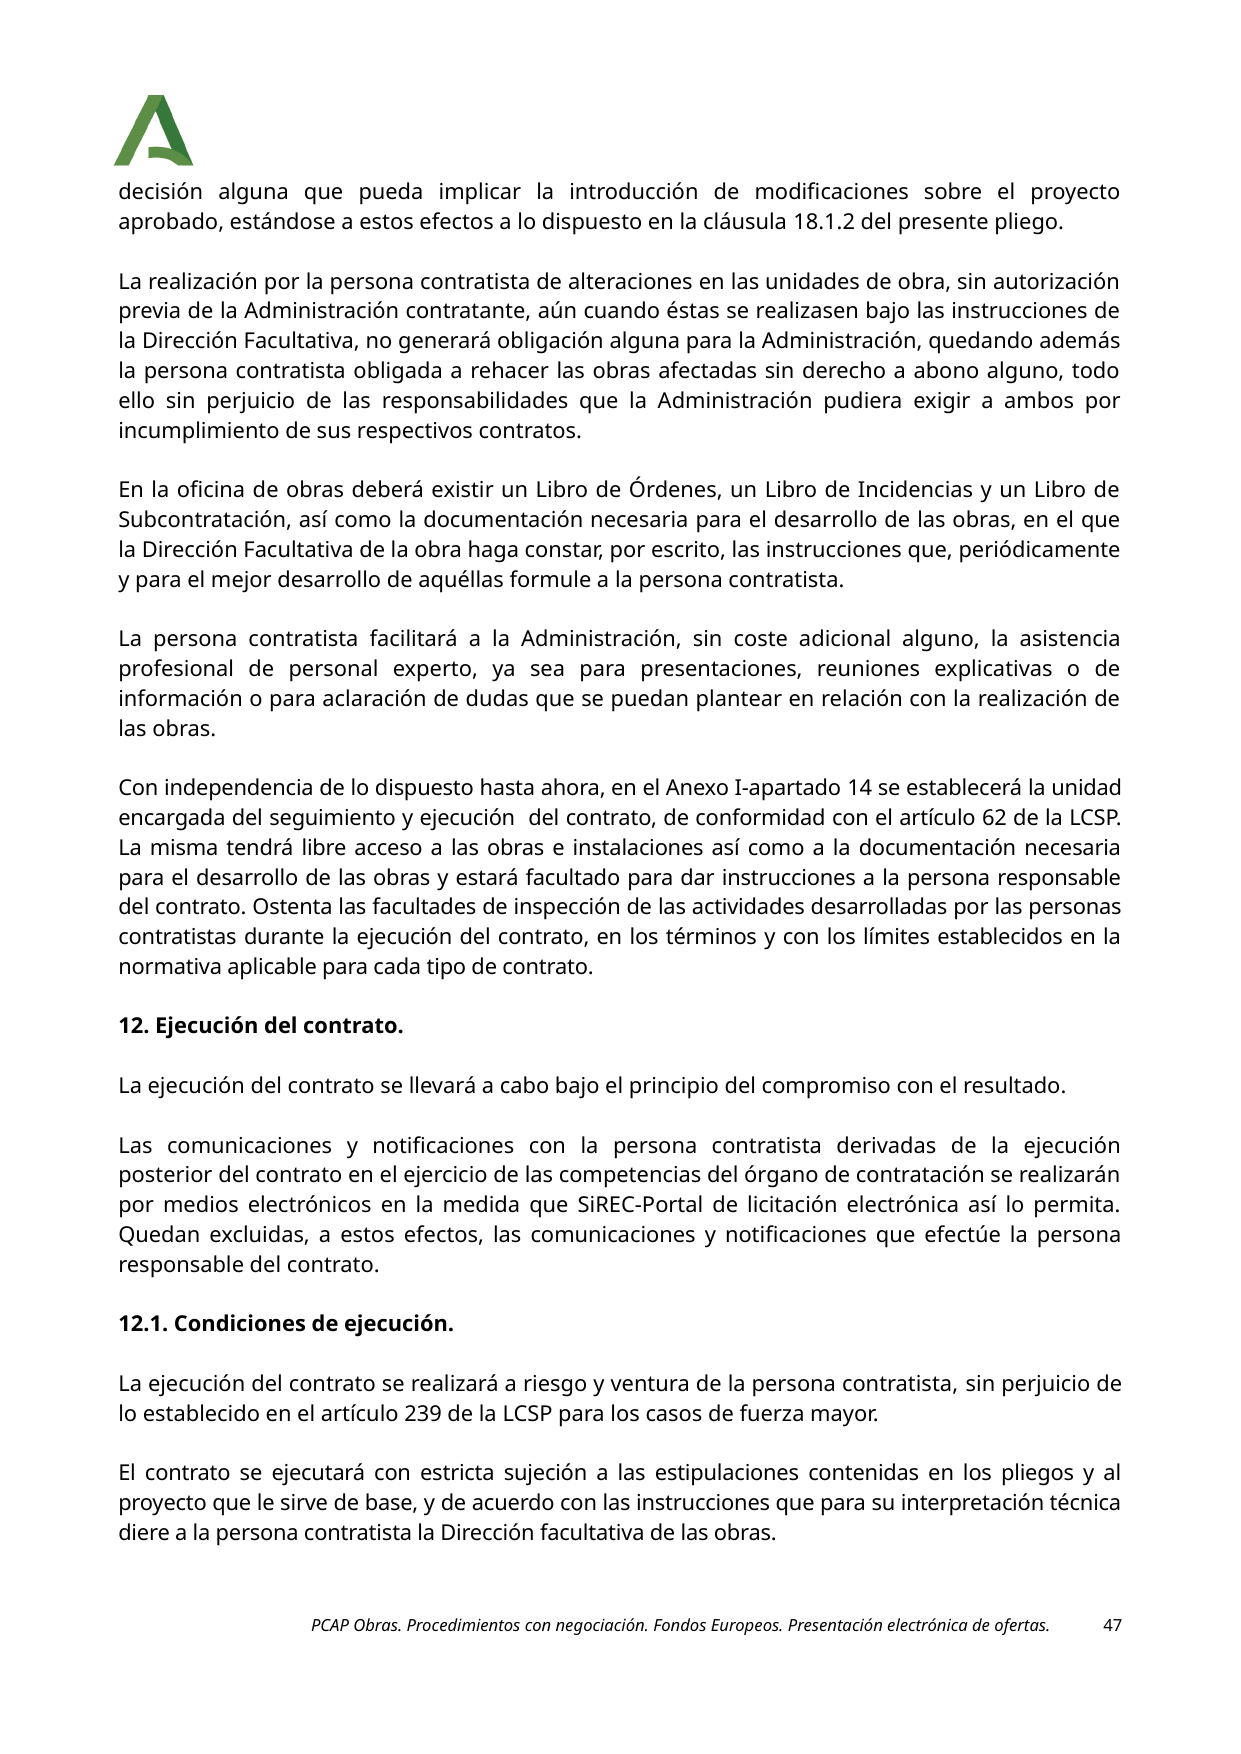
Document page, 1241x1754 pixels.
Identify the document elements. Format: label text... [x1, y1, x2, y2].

text En la oficina de obras deberá existir un Libro de Órdenes, un Libro de Incidencias y un Libro de Subcontratación, así como la documentación necesaria para el desarrollo de las obras, en el que la Dirección Facultativa de la obra haga constar, por escrito, las instrucciones que, periódicamente y para el mejor desarrollo de aquéllas formule a la persona contratista. [118, 474, 1122, 593]
text La ejecución del contrato se realizará a riesgo y ventura de la persona contratista, sin perjuicio de lo establecido en el artículo 239 de la LCSP para los casos de fuerza mayor. [118, 1368, 1122, 1428]
text La persona contratista facilitará a la Administración, sin coste adicional alguno, la asistencia profesional de personal experto, ya sea para presentaciones, reuniones explicativas o de información o para aclaración de dudas que se puedan plantear en relación con la realización de las obras. [118, 623, 1122, 742]
text decisión alguna que pueda implicar la introducción de modificaciones sobre el proyecto aprobado, estándose a estos efectos a lo dispuesto en la cláusula 18.1.2 del presente pliego. [118, 176, 1122, 236]
subtitle 12.1. Condiciones de ejecución. [118, 1308, 1122, 1338]
text La realización por la persona contratista de alteraciones en las unidades de obra, sin autorización previa de la Administración contratante, aún cuando éstas se realizasen bajo las instrucciones de la Dirección Facultativa, no generará obligación alguna para la Administración, quedando además la persona contratista obligada a rehacer las obras afectadas sin derecho a abono alguno, todo ello sin perjuicio de las responsabilidades que la Administración pudiera exigir a ambos por incumplimiento de sus respectivos contratos. [118, 266, 1122, 444]
text La ejecución del contrato se llevará a cabo bajo el principio del compromiso con el resultado. [118, 1070, 1122, 1100]
text Las comunicaciones y notificaciones con la persona contratista derivadas de la ejecución posterior del contrato en el ejercicio de las competencias del órgano de contratación se realizarán por medios electrónicos en la medida que SiREC-Portal de licitación electrónica así lo permita. Quedan excluidas, a estos efectos, las comunicaciones y notificaciones que efectúe la persona responsable del contrato. [118, 1130, 1122, 1279]
picture [109, 90, 198, 170]
text El contrato se ejecutará con estricta sujeción a las estipulaciones contenidas en los pliegos y al proyecto que le sirve de base, y de acuerdo con las instrucciones que para su interpretación técnica diere a la persona contratista la Dirección facultativa de las obras. [118, 1457, 1122, 1547]
text Con independencia de lo dispuesto hasta ahora, en el Anexo I-apartado 14 se establecerá la unidad encargada del seguimiento y ejecución del contrato, de conformidad con el artículo 62 de la LCSP. La misma tendrá libre acceso a las obras e instalaciones así como a la documentación necesaria para el desarrollo de las obras y estará facultado para dar instrucciones a la persona responsable del contrato. Ostenta las facultades de inspección de las actividades desarrolladas por las personas contratistas durante la ejecución del contrato, en los términos y con los límites establecidos en la normativa aplicable para cada tipo de contrato. [118, 772, 1122, 981]
subtitle 12. Ejecución del contrato. [118, 1011, 1122, 1040]
